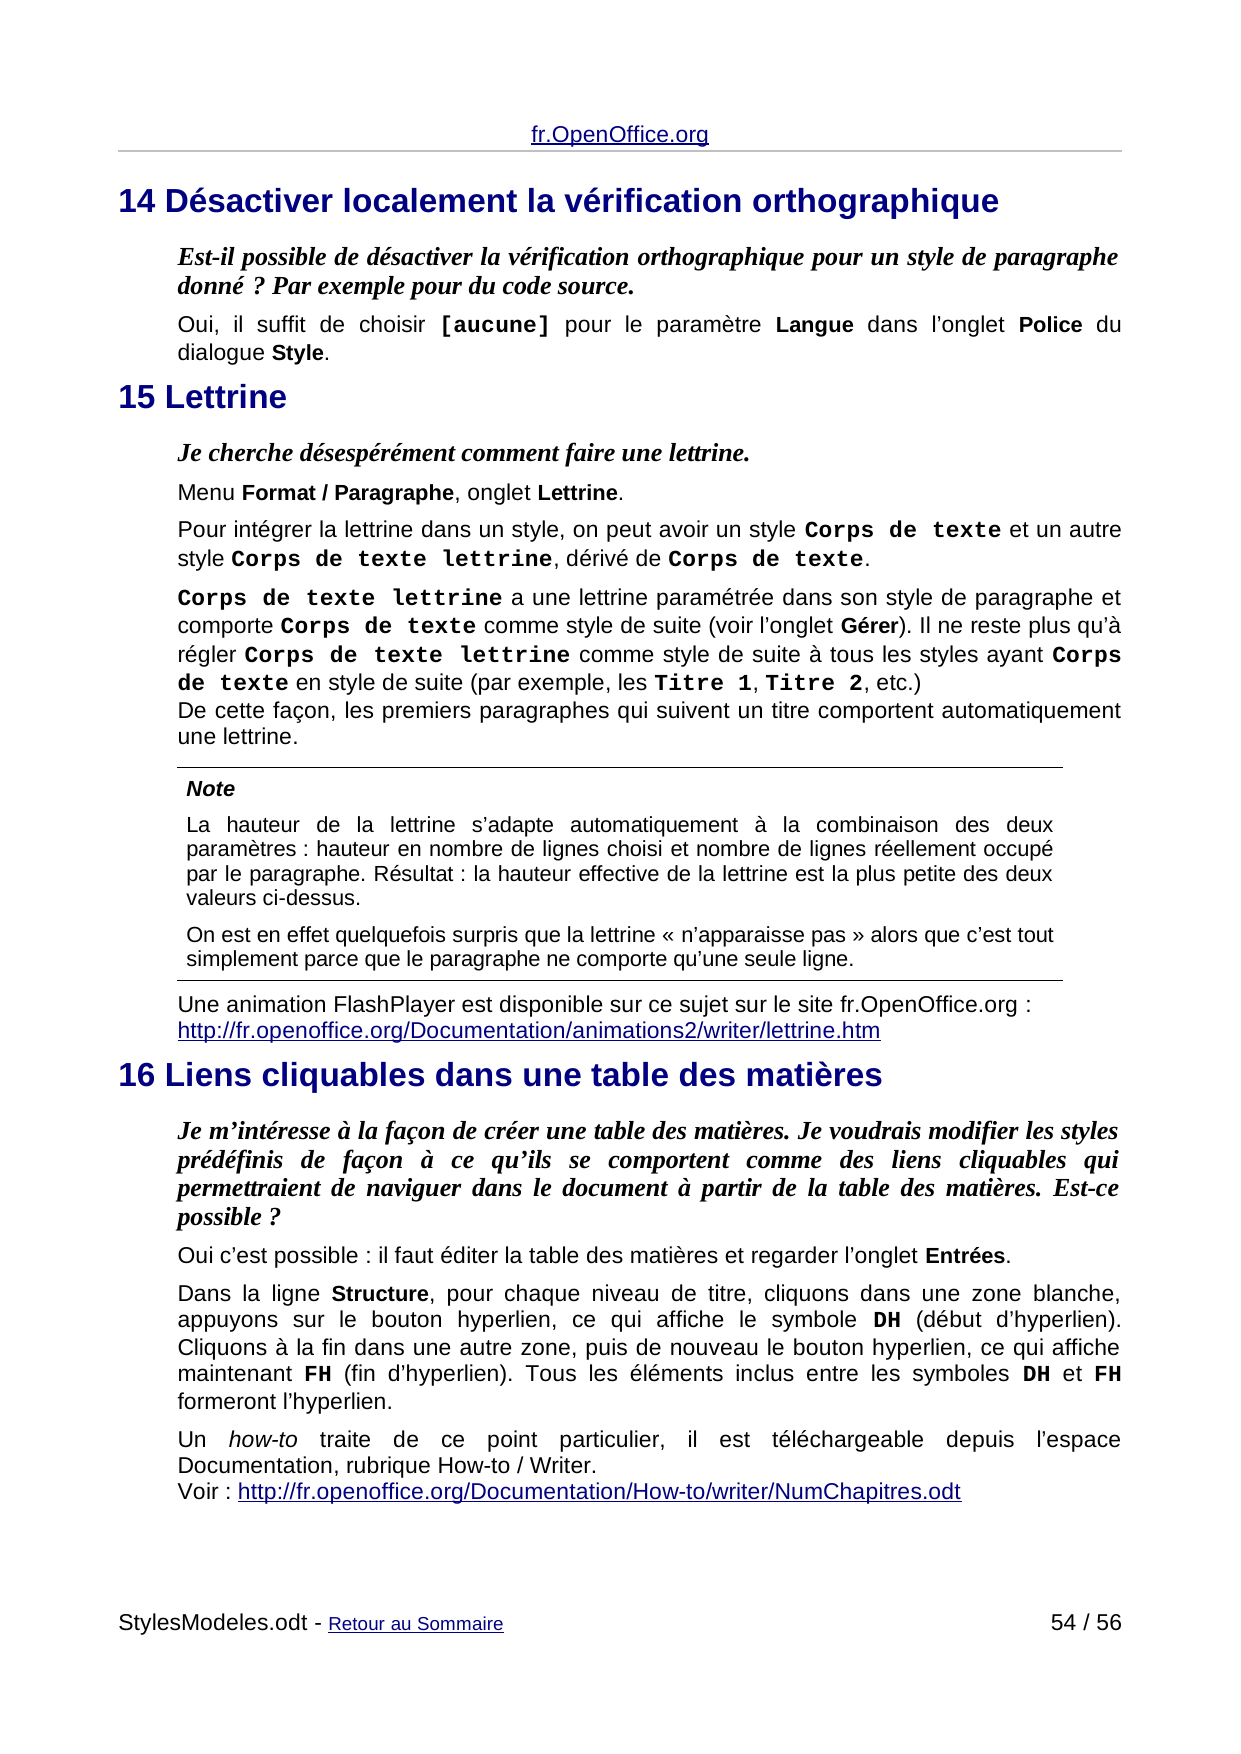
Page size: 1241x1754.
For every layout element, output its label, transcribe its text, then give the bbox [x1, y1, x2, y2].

text Une animation FlashPlayer est disponible sur ce sujet sur le site fr.OpenOffice.org : http://fr.openoffice.org/Documentation/animations2/writer/lettrine.htm [177, 992, 1122, 1044]
text Un how-to traite de ce point particulier, il est téléchargeable depuis l’espace Documentation, rubrique How-to / Writer. Voir : http://fr.openoffice.org/Documentation/How-to/writer/NumChapitres.odt [177, 1427, 1122, 1505]
subtitle Désactiver localement la vérification orthographique [118, 182, 1122, 219]
text Note [177, 768, 1063, 801]
text Menu Format / Paragraphe, onglet Lettrine. [177, 479, 1122, 505]
text Oui c’est possible : il faut éditer la table des matières et regarder l’onglet Entrées. [177, 1243, 1122, 1269]
text Est-il possible de désactiver la vérification orthographique pour un style de paragraphe donné ? Par exemple pour du code source. [177, 243, 1122, 300]
subtitle Liens cliquables dans une table des matières [118, 1056, 1122, 1093]
text Je cherche désespérément comment faire une lettrine. [177, 439, 1122, 467]
text Corps de texte lettrine a une lettrine paramétrée dans son style de paragraphe et comporte Corps de texte comme style de suite (voir l’onglet Gérer). Il ne reste plus qu’à régler Corps de texte lettrine comme style de suite à tous les styles ayant Corps de texte en style de suite (par exemple, les Titre 1, Titre 2, etc.) De cette façon, les premiers paragraphes qui suivent un titre comportent automatiquement une lettrine. [177, 585, 1122, 749]
text Dans la ligne Structure, pour chaque niveau de titre, cliquons dans une zone blanche, appuyons sur le bouton hyperlien, ce qui affiche le symbole DH (début d’hyperlien). Cliquons à la fin dans une autre zone, puis de nouveau le bouton hyperlien, ce qui affiche maintenant FH (fin d’hyperlien). Tous les éléments inclus entre les symboles DH et FH formeront l’hyperlien. [177, 1280, 1122, 1415]
text Pour intégrer la lettrine dans un style, on peut avoir un style Corps de texte et un autre style Corps de texte lettrine, dérivé de Corps de texte. [177, 517, 1122, 573]
text Oui, il suffit de choisir [aucune] pour le paramètre Langue dans l’onglet Police du dialogue Style. [177, 312, 1122, 366]
text La hauteur de la lettrine s’adapte automatiquement à la combinaison des deux paramètres : hauteur en nombre de lignes choisi et nombre de lignes réellement occupé par le paragraphe. Résultat : la hauteur effective de la lettrine est la plus petite des deux valeurs ci-dessus. [177, 803, 1063, 910]
subtitle Lettrine [118, 377, 1122, 415]
text On est en effet quelquefois surpris que la lettrine « n’apparaisse pas » alors que c’est tout simplement parce que le paragraphe ne comporte qu’une seule ligne. [177, 913, 1063, 980]
text Je m’intéresse à la façon de créer une table des matières. Je voudrais modifier les styles prédéfinis de façon à ce qu’ils se comportent comme des liens cliquables qui permettraient de naviguer dans le document à partir de la table des matières. Est-ce possible ? [177, 1117, 1122, 1231]
